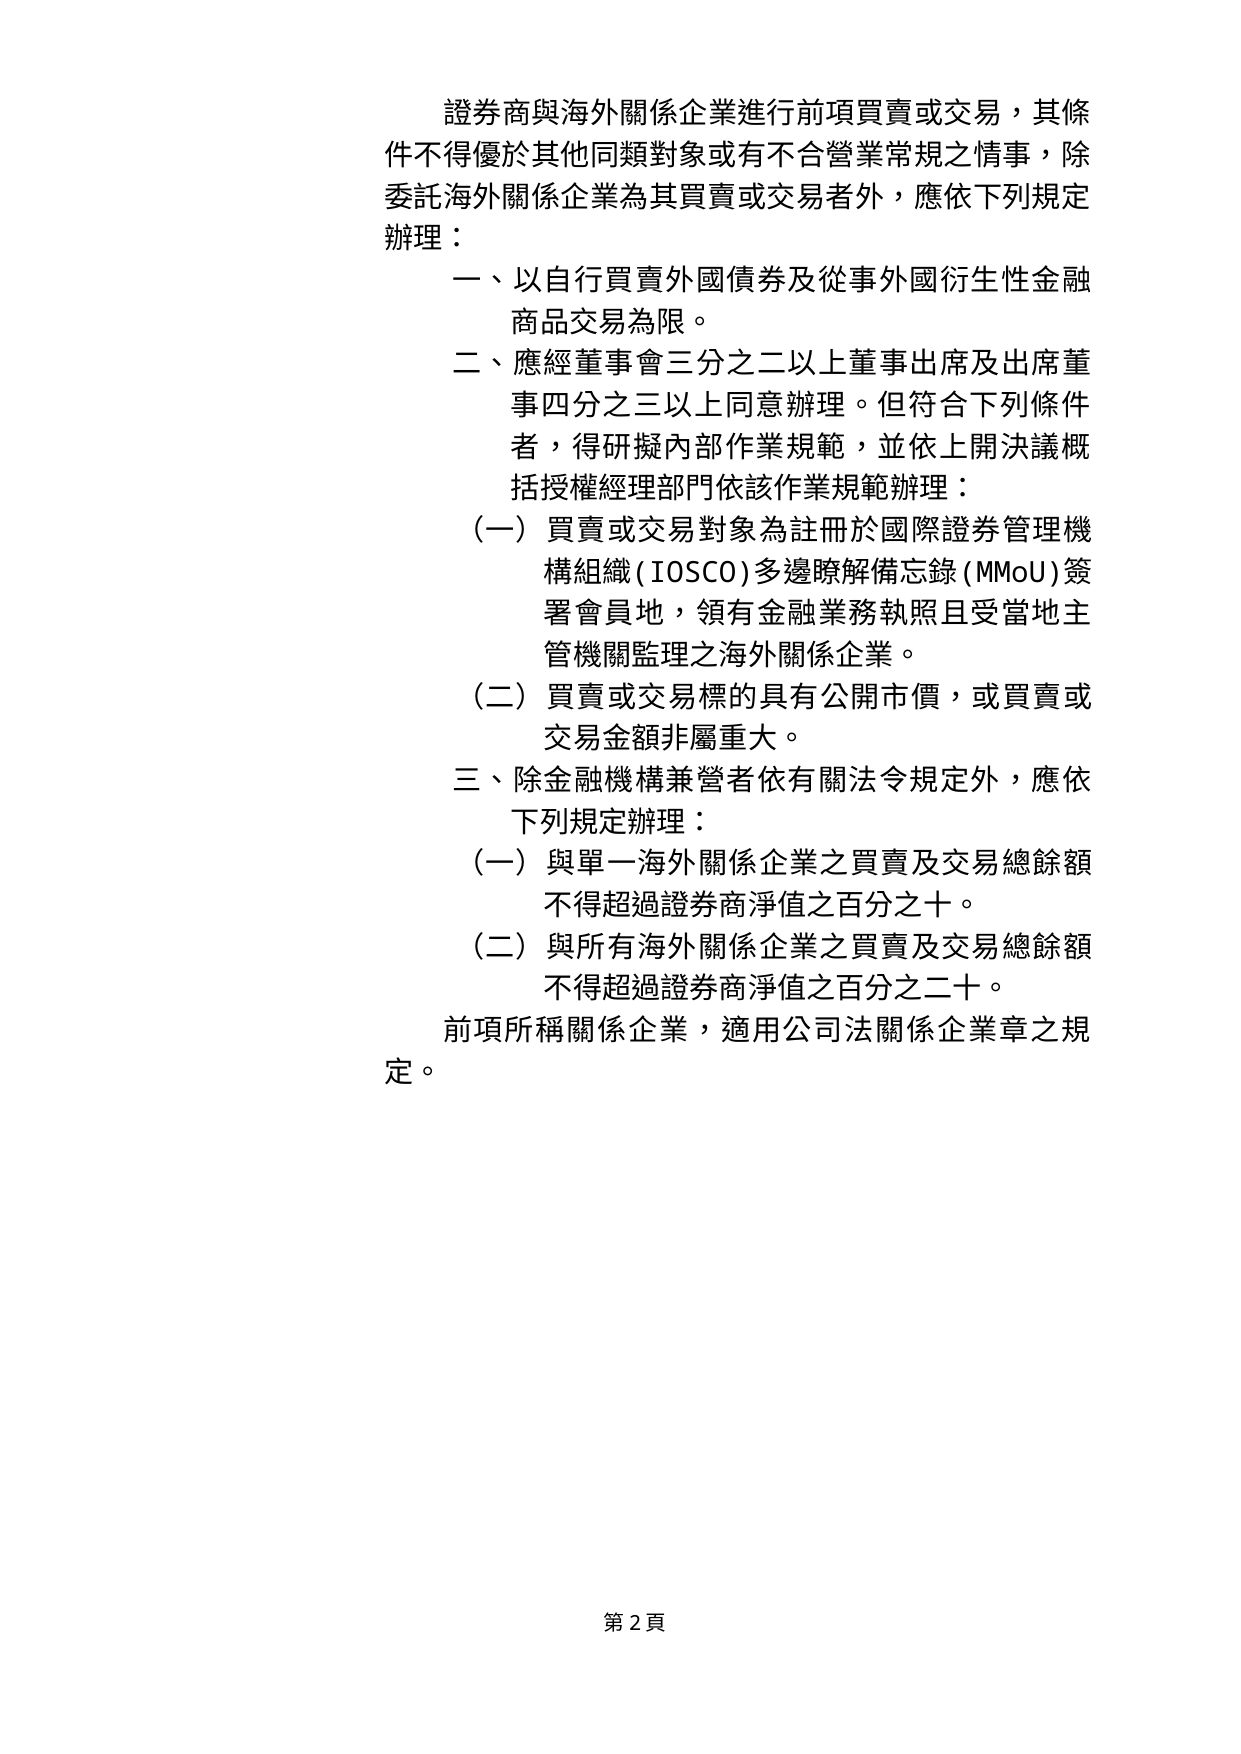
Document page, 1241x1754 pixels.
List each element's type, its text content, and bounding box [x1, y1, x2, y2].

text 證券商與海外關係企業進行前項買賣或交易，其條件不得優於其他同類對象或有不合營業常規之情事，除委託海外關係企業為其買賣或交易者外，應依下列規定辦理： [384, 91, 1092, 257]
text （二）買賣或交易標的具有公開市價，或買賣或交易金額非屬重大。 [455, 674, 1092, 757]
text （一）與單一海外關係企業之買賣及交易總餘額不得超過證券商淨值之百分之十。 [455, 841, 1092, 924]
text （二）與所有海外關係企業之買賣及交易總餘額不得超過證券商淨值之百分之二十。 [455, 924, 1092, 1007]
text 二、應經董事會三分之二以上董事出席及出席董事四分之三以上同意辦理。但符合下列條件者，得研擬內部作業規範，並依上開決議概括授權經理部門依該作業規範辦理： [452, 341, 1092, 507]
text 一、以自行買賣外國債券及從事外國衍生性金融商品交易為限。 [452, 257, 1092, 341]
text 三、除金融機構兼營者依有關法令規定外，應依下列規定辦理： [452, 757, 1092, 841]
text （一）買賣或交易對象為註冊於國際證券管理機 構組織(IOSCO)多邊瞭解備忘錄(MMoU)簽署會員地，領有金融業務執照且受當地主管機關監理之海外關係企業。 [455, 507, 1092, 674]
text 前項所稱關係企業，適用公司法關係企業章之規定。 [384, 1007, 1092, 1091]
